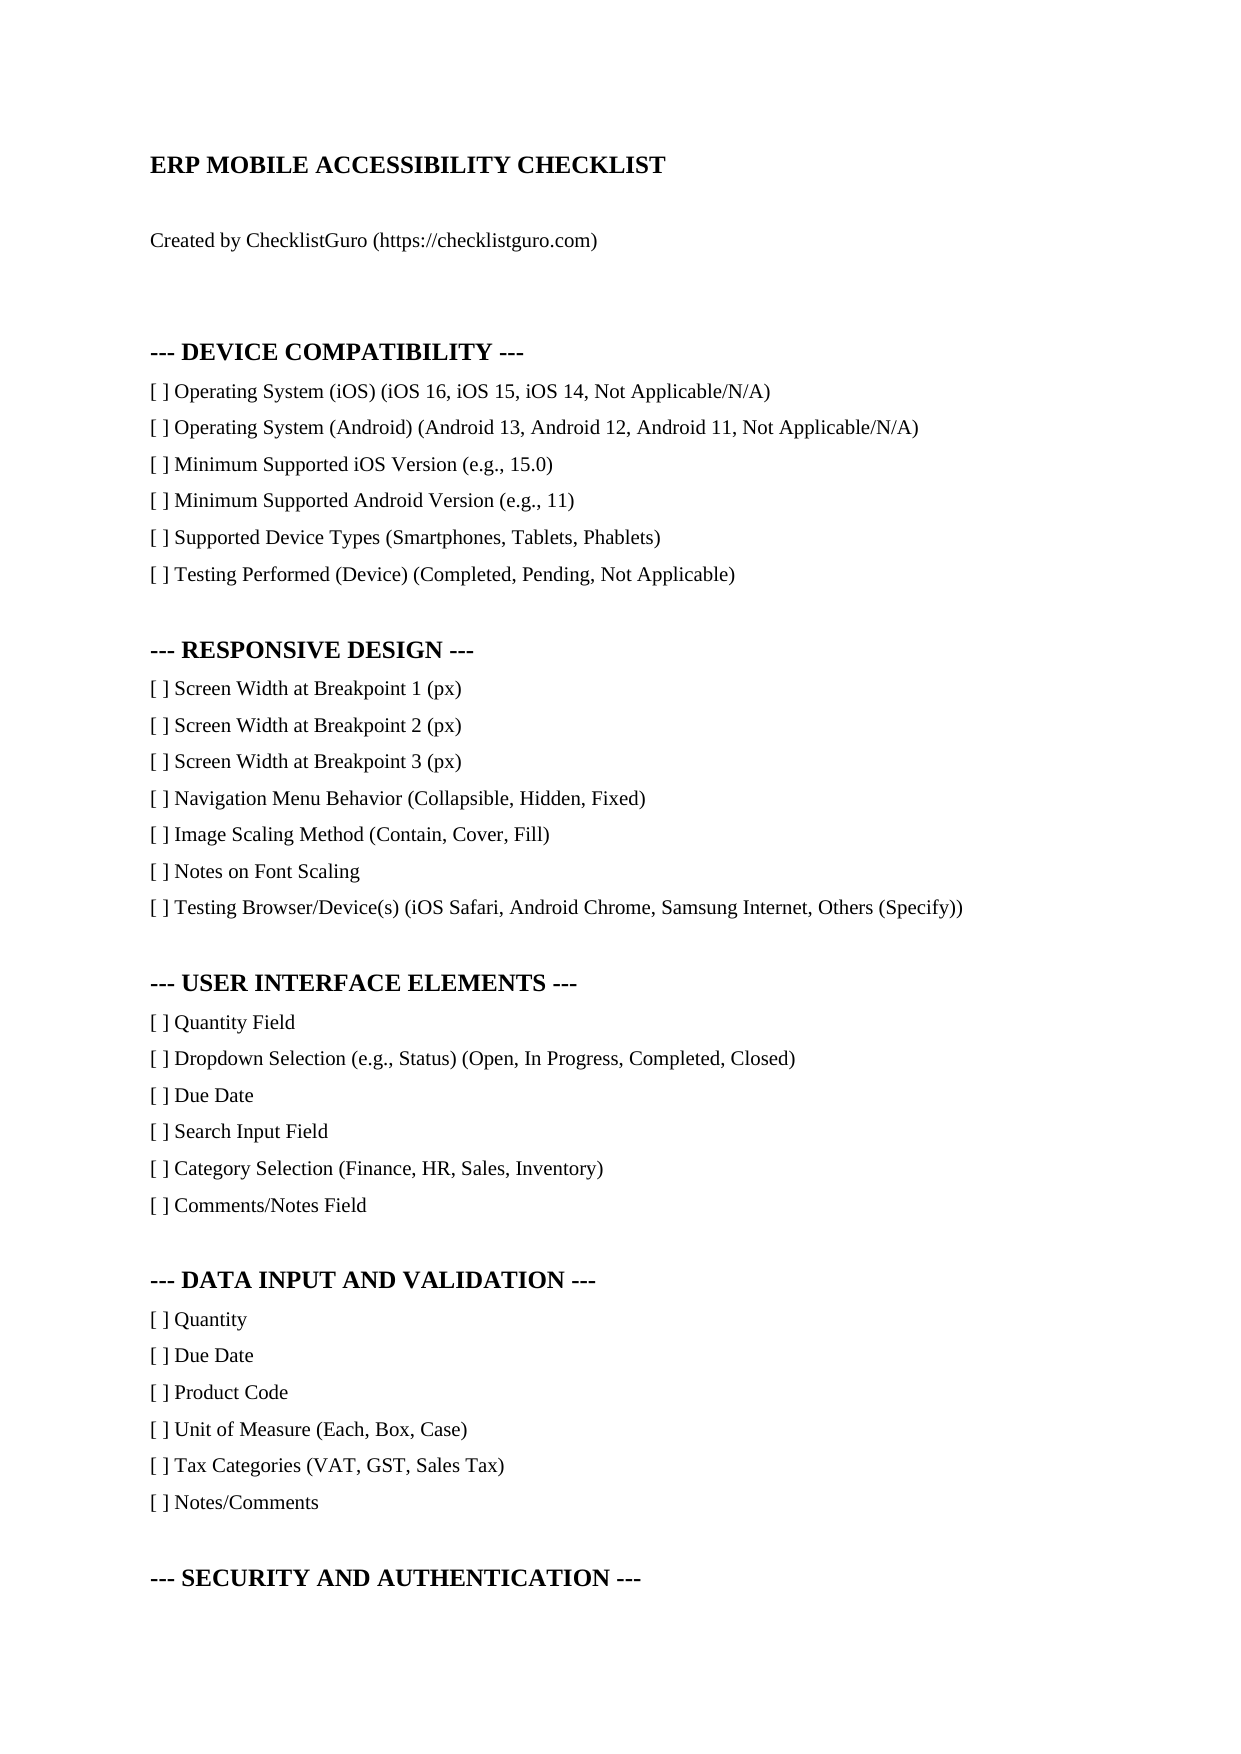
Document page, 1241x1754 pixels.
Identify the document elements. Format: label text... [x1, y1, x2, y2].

text [ ] Operating System (iOS) (iOS 16, iOS 15, iOS 14, Not Applicable/N/A) [150, 379, 1090, 403]
text [ ] Operating System (Android) (Android 13, Android 12, Android 11, Not Applicable/N/A) [150, 415, 1090, 439]
text [ ] Testing Performed (Device) (Completed, Pending, Not Applicable) [150, 562, 1090, 586]
text [ ] Quantity [150, 1307, 1090, 1331]
text [ ] Testing Browser/Device(s) (iOS Safari, Android Chrome, Samsung Internet, Others (Specify)) [150, 895, 1090, 919]
text [ ] Screen Width at Breakpoint 2 (px) [150, 712, 1090, 737]
text [ ] Quantity Field [150, 1010, 1090, 1034]
text [ ] Product Code [150, 1380, 1090, 1404]
text [ ] Screen Width at Breakpoint 3 (px) [150, 749, 1090, 773]
text [ ] Unit of Measure (Each, Box, Case) [150, 1417, 1090, 1441]
text [ ] Comments/Notes Field [150, 1192, 1090, 1217]
text [ ] Notes/Comments [150, 1490, 1090, 1514]
text Created by ChecklistGuro (https://checklistguro.com) [150, 228, 1090, 252]
text --- SECURITY AND AUTHENTICATION --- [150, 1563, 1090, 1592]
text [ ] Image Scaling Method (Contain, Cover, Fill) [150, 822, 1090, 846]
text [ ] Due Date [150, 1343, 1090, 1367]
text [ ] Supported Device Types (Smartphones, Tablets, Phablets) [150, 525, 1090, 549]
text [ ] Notes on Font Scaling [150, 859, 1090, 883]
text [ ] Screen Width at Breakpoint 1 (px) [150, 676, 1090, 700]
text [ ] Tax Categories (VAT, GST, Sales Tax) [150, 1453, 1090, 1477]
text [ ] Minimum Supported iOS Version (e.g., 15.0) [150, 452, 1090, 476]
text [ ] Search Input Field [150, 1119, 1090, 1143]
text --- DATA INPUT AND VALIDATION --- [150, 1266, 1090, 1294]
text --- DEVICE COMPATIBILITY --- [150, 337, 1090, 366]
text [ ] Category Selection (Finance, HR, Sales, Inventory) [150, 1156, 1090, 1180]
text [ ] Navigation Menu Behavior (Collapsible, Hidden, Fixed) [150, 786, 1090, 810]
text ERP MOBILE ACCESSIBILITY CHECKLIST [150, 150, 1090, 179]
text [ ] Dropdown Selection (e.g., Status) (Open, In Progress, Completed, Closed) [150, 1046, 1090, 1070]
text --- RESPONSIVE DESIGN --- [150, 635, 1090, 663]
text --- USER INTERFACE ELEMENTS --- [150, 968, 1090, 997]
text [ ] Minimum Supported Android Version (e.g., 11) [150, 488, 1090, 512]
text [ ] Due Date [150, 1083, 1090, 1107]
